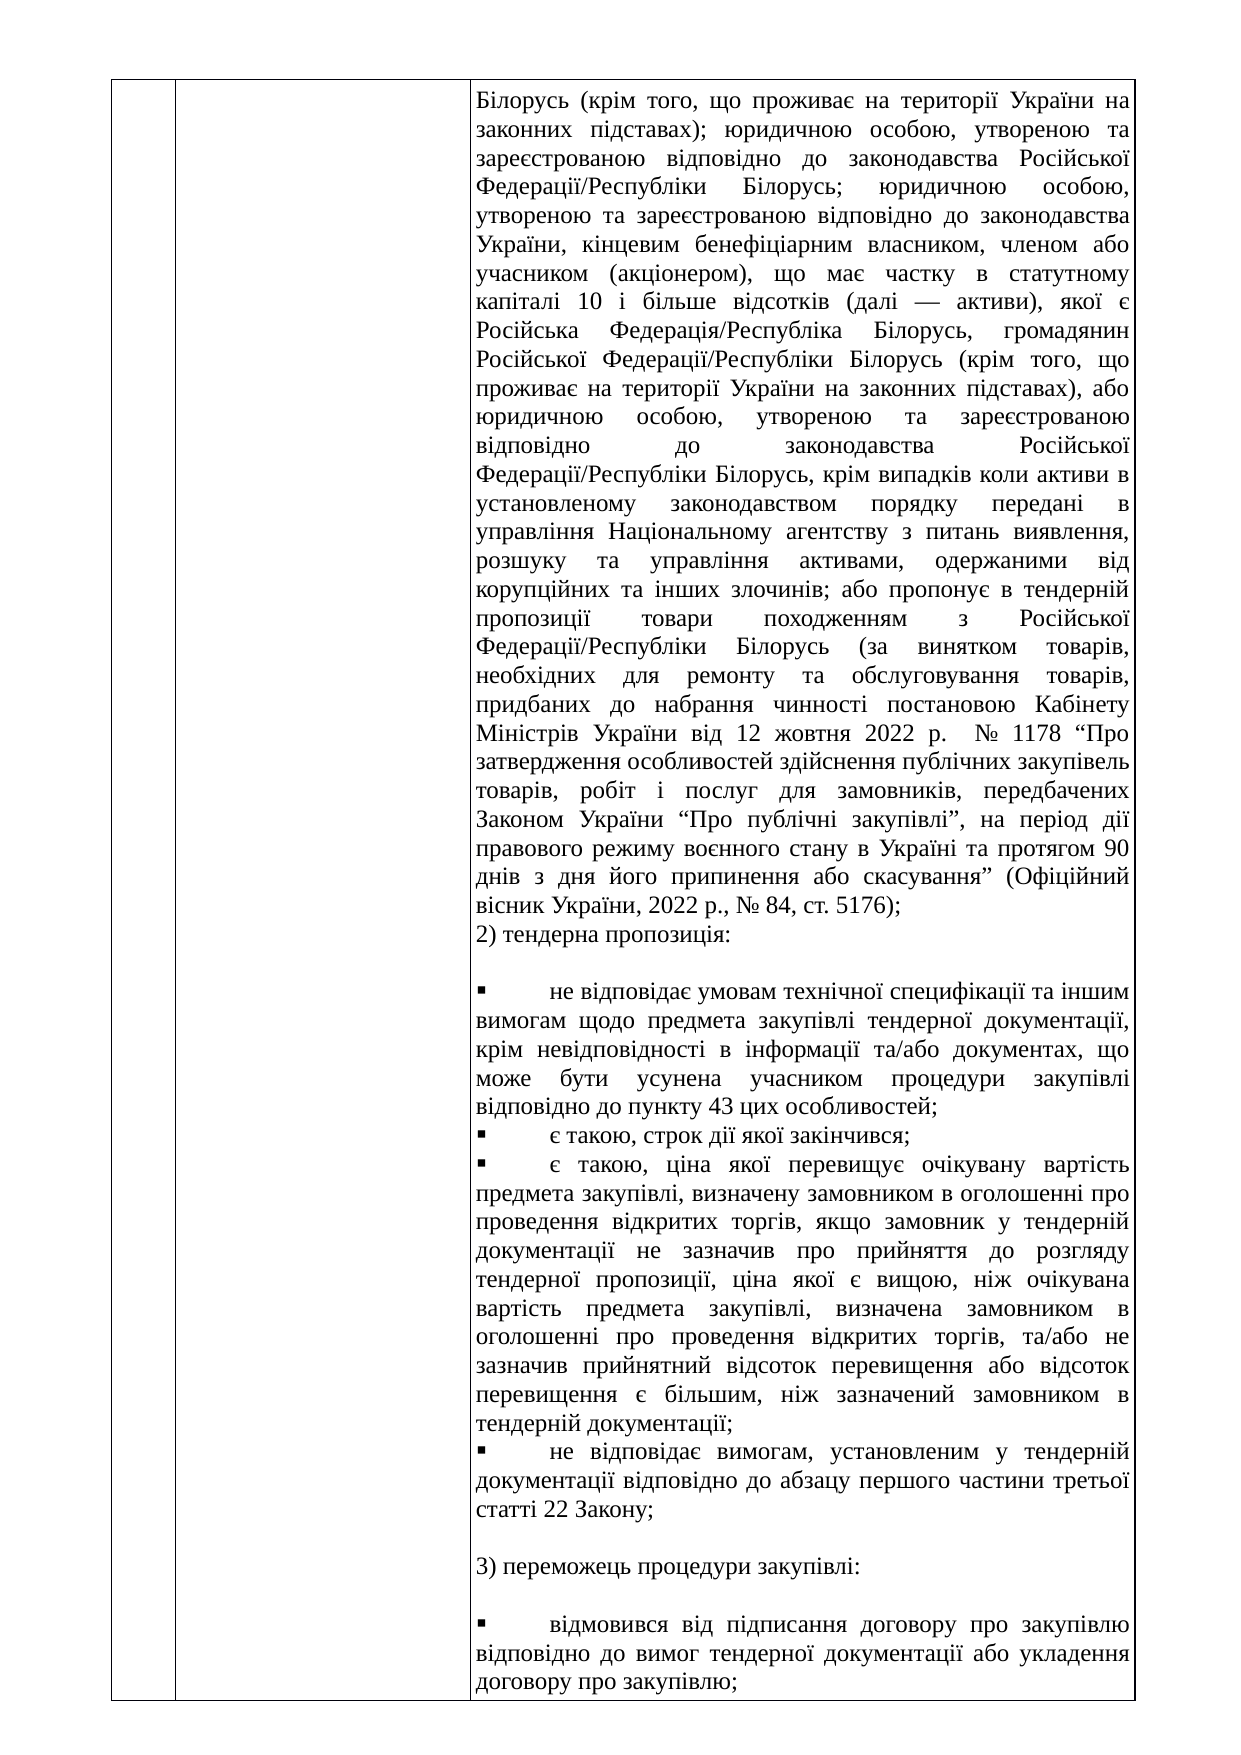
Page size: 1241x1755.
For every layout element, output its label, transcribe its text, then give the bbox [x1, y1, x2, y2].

table_cell [112, 80, 175, 1700]
table_cell [176, 80, 470, 1700]
table_cell Замовник відхиляє тендерну пропозицію із зазначенням аргументації в електронній системі закупівель у разі, коли: 1) учасник процедури закупівлі: підпадає під підстави, встановлені пунктом 47 цих особливостей; зазначив у тендерній пропозиції недостовірну інформацію, що є суттєвою для визначення результатів відкритих торгів, яку замовником виявлено згідно з абзацом першим пункту 42 цих особливостей; не надав забезпечення тендерної пропозиції, якщо таке забезпечення вимагалося замовником; не виправив виявлені замовником після розкриття тендерних пропозицій невідповідності в інформації та/або документах, що подані ним у складі своєї тендерної пропозиції, та/або змінив предмет закупівлі (його найменування, марку, модель тощо) під час виправлення виявлених замовником невідповідностей, протягом 24 годин з моменту розміщення замовником в електронній системі закупівель повідомлення з вимогою про усунення таких невідповідностей; не надав обґрунтування аномально низької ціни тендерної пропозиції протягом строку, визначеного абзацом першим частини чотирнадцятої статті 29 Закону/абзацом дев’ятим пункту 37 цих особливостей; визначив конфіденційною інформацію, що не може бути визначена як конфіденційна відповідно до вимог пункту 40 цих особливостей; є громадянином Російської Федерації/Республіки Білорусь (крім того, що проживає на території України на законних підставах); юридичною особою, утвореною та зареєстрованою відповідно до законодавства Російської Федерації/Республіки Білорусь; юридичною особою, утвореною та зареєстрованою відповідно до законодавства України, кінцевим бенефіціарним власником, членом або учасником (акціонером), що має частку в статутному капіталі 10 і більше відсотків (далі — активи), якої є Російська Федерація/Республіка Білорусь, громадянин Російської Федерації/Республіки Білорусь (крім того, що проживає на території України на законних підставах), або юридичною особою, утвореною та зареєстрованою відповідно до законодавства Російської Федерації/Республіки Білорусь, крім випадків коли активи в установленому законодавством порядку передані в управління Національному агентству з питань виявлення, розшуку та управління активами, одержаними від корупційних та інших злочинів; або пропонує в тендерній пропозиції товари походженням з Російської Федерації/Республіки Білорусь (за винятком товарів, необхідних для ремонту та обслуговування товарів, придбаних до набрання чинності постановою Кабінету Міністрів України від 12 жовтня 2022 р. № 1178 “Про затвердження особливостей здійснення публічних закупівель товарів, робіт і послуг для замовників, передбачених Законом України “Про публічні закупівлі”, на період дії правового режиму воєнного стану в Україні та протягом 90 днів з дня його припинення або скасування” (Офіційний вісник України, 2022 р., № 84, ст. 5176); 2) тендерна пропозиція: не відповідає умовам технічної специфікації та іншим вимогам щодо предмета закупівлі тендерної документації, крім невідповідності в інформації та/або документах, що може бути усунена учасником процедури закупівлі відповідно до пункту 43 цих особливостей; є такою, строк дії якої закінчився; є такою, ціна якої перевищує очікувану вартість предмета закупівлі, визначену замовником в оголошенні про проведення відкритих торгів, якщо замовник у тендерній документації не зазначив про прийняття до розгляду тендерної пропозиції, ціна якої є вищою, ніж очікувана вартість предмета закупівлі, визначена замовником в оголошенні про проведення відкритих торгів, та/або не зазначив прийнятний відсоток перевищення або відсоток перевищення є більшим, ніж зазначений замовником в тендерній документації; не відповідає вимогам, установленим у тендерній документації відповідно до абзацу першого частини третьої статті 22 Закону; 3) переможець процедури закупівлі: відмовився від підписання договору про закупівлю відповідно до вимог тендерної документації або укладення договору про закупівлю; не надав у спосіб, зазначений в тендерній документації, документи, що підтверджують відсутність підстав, визначених у підпунктах 3, 5, 6 і 12 та в абзаці чотирнадцятому пункту 47 цих особливостей; не надав забезпечення виконання договору про закупівлю, якщо таке забезпечення вимагалося замовником; надав недостовірну інформацію, що є суттєвою для визначення результатів процедури закупівлі, яку замовником виявлено згідно з абзацом першим пункту 42 цих особливостей. Замовник може відхилити тендерну пропозицію із зазначенням аргументації в електронній системі закупівель у разі, коли: учасник процедури закупівлі надав неналежне обґрунтування щодо ціни або вартості відповідних товарів, робіт чи послуг тендерної пропозиції, що є аномально низькою; учасник процедури закупівлі не виконав свої зобов’язання за раніше укладеним договором про закупівлю з тим самим замовником, що призвело до застосування санкції у вигляді штрафів та/або відшкодування збитків протягом трьох років з дати їх застосування, з наданням документального підтвердження застосування до такого учасника санкції (рішення суду або факт добровільної сплати штрафу, або відшкодування збитків). Інформація про відхилення тендерної пропозиції, у тому числі підстави такого відхилення (з посиланням на відповідні положення цих особливостей та умови тендерної документації, яким така тендерна пропозиція та/або учасник не відповідають, із зазначенням, у чому саме полягає така невідповідність), протягом одного дня з дати ухвалення рішення оприлюднюється в електронній системі закупівель та автоматично надсилається учаснику процедури закупівлі/переможцю процедури закупівлі, тендерна пропозиція якого відхилена, через електронну систему закупівель. У разі відхилення тендерної пропозиції, що за результатами оцінки визначена найбільш економічно вигідною, замовник розглядає наступну тендерну пропозицію у списку тендерних пропозицій, розташованих за результатами їх оцінки, починаючи з найкращої, яка вважається в такому випадку найбільш економічно вигідною, у порядку та строки, визначені цими особливостями. [471, 80, 1134, 1700]
